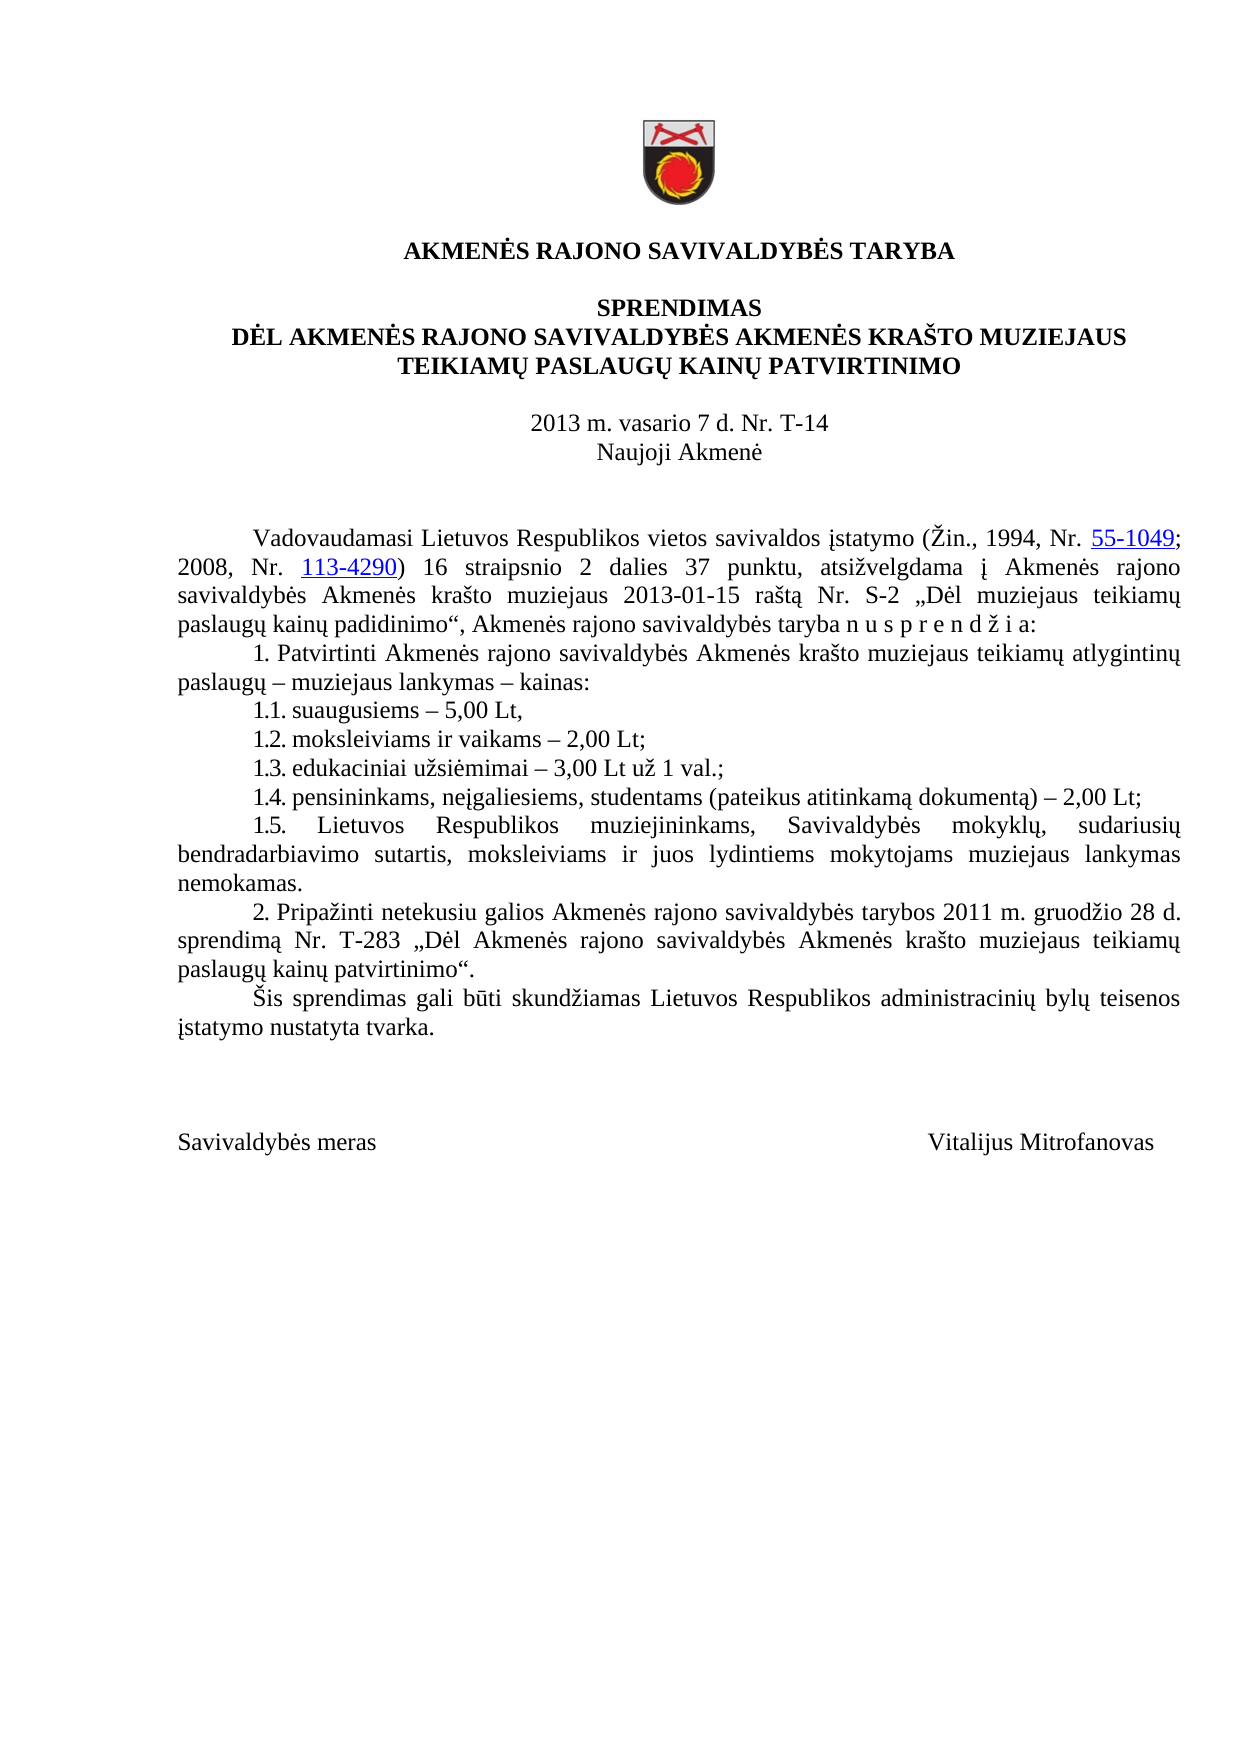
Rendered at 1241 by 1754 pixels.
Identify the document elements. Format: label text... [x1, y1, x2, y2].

text Savivaldybės meras Vitalijus Mitrofanovas [177, 1127, 1181, 1155]
text DĖL AKMENĖS RAJONO SAVIVALDYBĖS AKMENĖS KRAŠTO MUZIEJAUS TEIKIAMŲ PASLAUGŲ KAINŲ PATVIRTINIMO [177, 322, 1181, 379]
text AKMENĖS RAJONO SAVIVALDYBĖS TARYBA [177, 236, 1181, 264]
text 1.4. pensininkams, neįgaliesiems, studentams (pateikus atitinkamą dokumentą) – 2,00 Lt; [177, 782, 1181, 810]
text 2. Pripažinti netekusiu galios Akmenės rajono savivaldybės tarybos 2011 m. gruodžio 28 d. sprendimą Nr. T-283 „Dėl Akmenės rajono savivaldybės Akmenės krašto muziejaus teikiamų paslaugų kainų patvirtinimo“. [177, 897, 1181, 983]
text 1.2. moksleiviams ir vaikams – 2,00 Lt; [177, 724, 1181, 753]
text Šis sprendimas gali būti skundžiamas Lietuvos Respublikos administracinių bylų teisenos įstatymo nustatyta tvarka. [177, 983, 1181, 1040]
text 1.1. suaugusiems – 5,00 Lt, [177, 695, 1181, 724]
text 2013 m. vasario 7 d. Nr. T-14 [177, 408, 1181, 437]
text 1. Patvirtinti Akmenės rajono savivaldybės Akmenės krašto muziejaus teikiamų atlygintinų paslaugų – muziejaus lankymas – kainas: [177, 638, 1181, 695]
text Vadovaudamasi Lietuvos Respublikos vietos savivaldos įstatymo (Žin., 1994, Nr. 55-1049; 2008, Nr. 113-4290) 16 straipsnio 2 dalies 37 punktu, atsižvelgdama į Akmenės rajono savivaldybės Akmenės krašto muziejaus 2013-01-15 raštą Nr. S-2 „Dėl muziejaus teikiamų paslaugų kainų padidinimo“, Akmenės rajono savivaldybės taryba n u s p r e n d ž i a: [177, 523, 1181, 638]
text 1.5. Lietuvos Respublikos muziejininkams, Savivaldybės mokyklų, sudariusių bendradarbiavimo sutartis, moksleiviams ir juos lydintiems mokytojams muziejaus lankymas nemokamas. [177, 810, 1181, 897]
text Naujoji Akmenė [177, 437, 1181, 466]
text 1.3. edukaciniai užsiėmimai – 3,00 Lt už 1 val.; [177, 753, 1181, 782]
text SPRENDIMAS [177, 293, 1181, 322]
